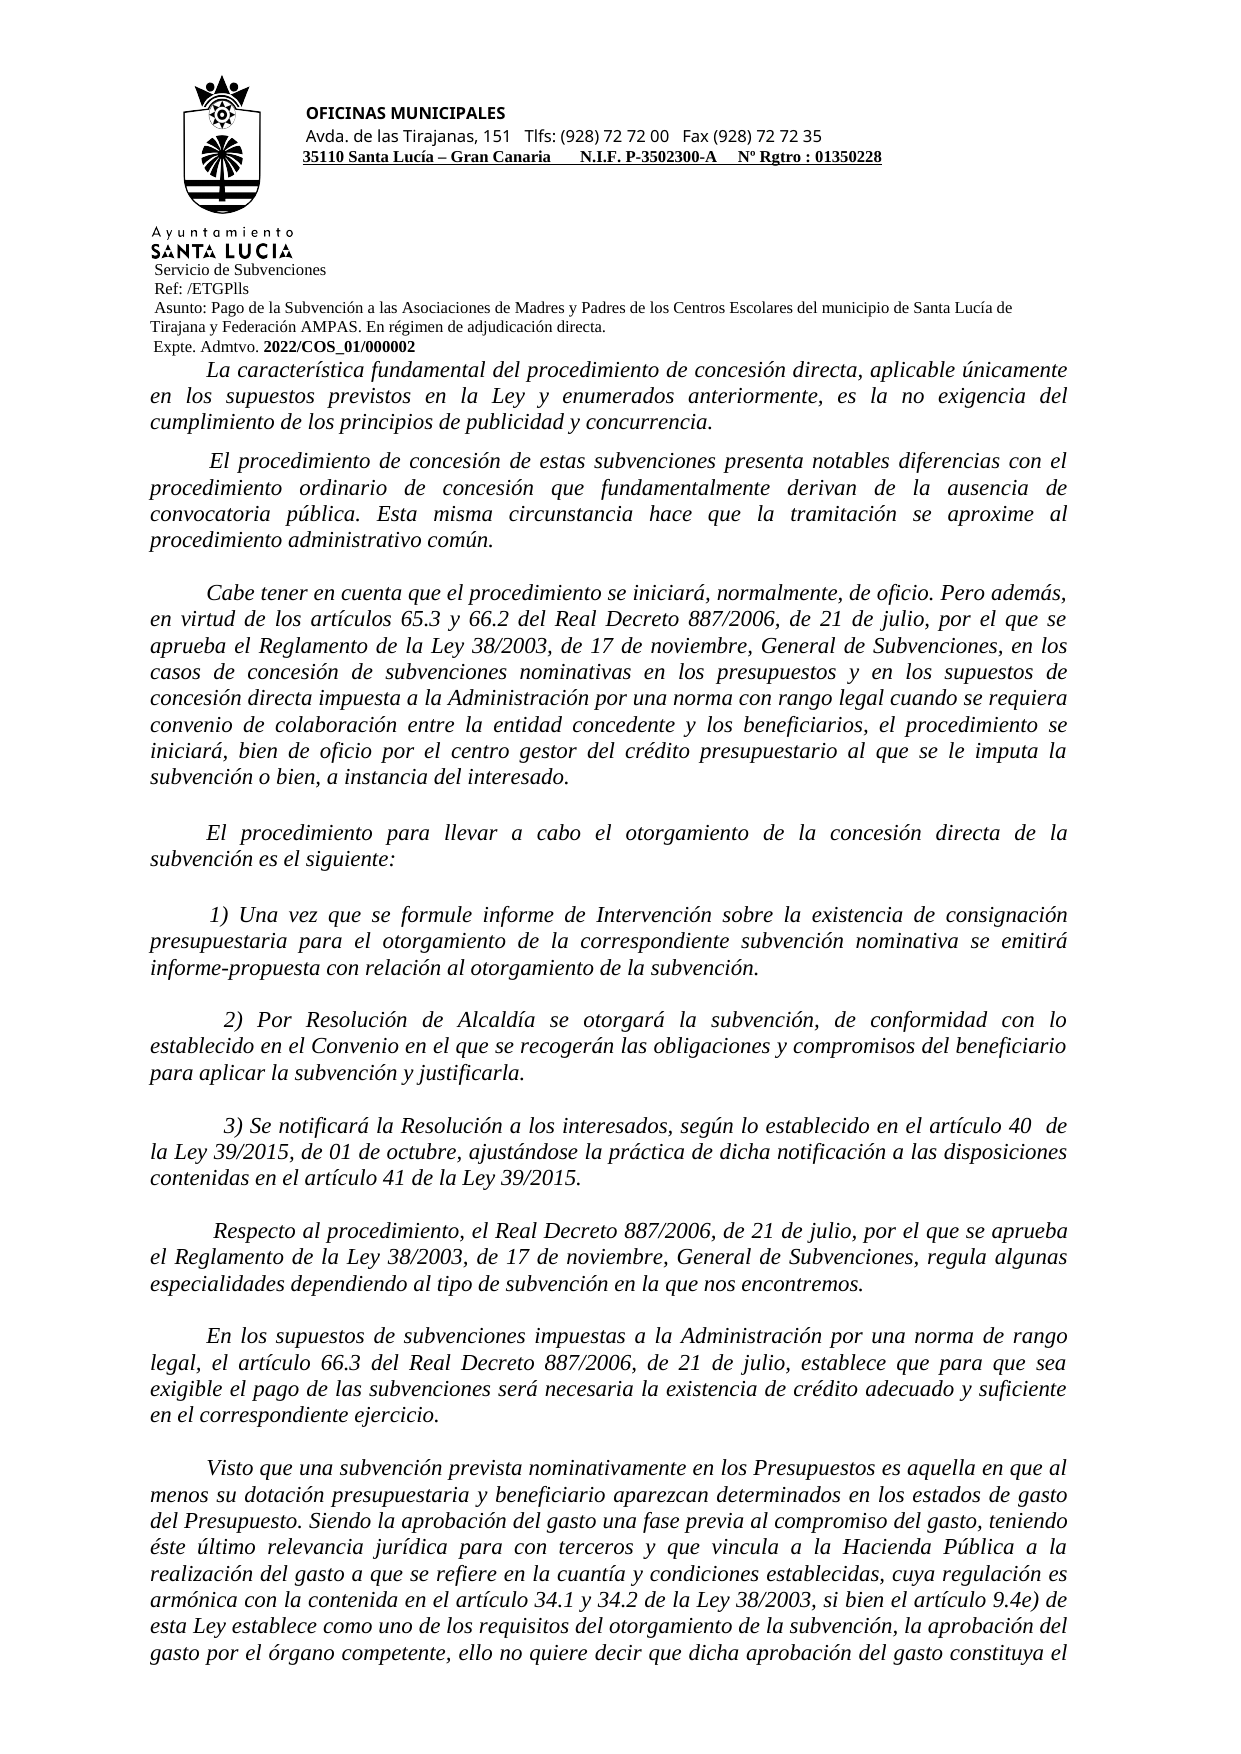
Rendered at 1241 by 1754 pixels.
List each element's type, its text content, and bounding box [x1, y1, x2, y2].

text 3) Se notificará la Resolución a los interesados, según lo establecido en el artículo 40 de la Ley 39/2015, de 01 de octubre, ajustándose la práctica de dicha notificación a las disposiciones contenidas en el artículo 41 de la Ley 39/2015. [150, 1112, 1069, 1191]
text 2) Por Resolución de Alcaldía se otorgará la subvención, de conformidad con lo establecido en el Convenio en el que se recogerán las obligaciones y compromisos del beneficiario para aplicar la subvención y justificarla. [150, 1006, 1069, 1085]
text Cabe tener en cuenta que el procedimiento se iniciará, normalmente, de oficio. Pero además, en virtud de los artículos 65.3 y 66.2 del Real Decreto 887/2006, de 21 de julio, por el que se aprueba el Reglamento de la Ley 38/2003, de 17 de noviembre, General de Subvenciones, en los casos de concesión de subvenciones nominativas en los presupuestos y en los supuestos de concesión directa impuesta a la Administración por una norma con rango legal cuando se requiera convenio de colaboración entre la entidad concedente y los beneficiarios, el procedimiento se iniciará, bien de oficio por el centro gestor del crédito presupuestario al que se le imputa la subvención o bien, a instancia del interesado. [150, 579, 1069, 790]
text El procedimiento para llevar a cabo el otorgamiento de la concesión directa de la subvención es el siguiente: [150, 819, 1069, 872]
text En los supuestos de subvenciones impuestas a la Administración por una norma de rango legal, el artículo 66.3 del Real Decreto 887/2006, de 21 de julio, establece que para que sea exigible el pago de las subvenciones será necesaria la existencia de crédito adecuado y suficiente en el correspondiente ejercicio. [150, 1322, 1069, 1428]
text Respecto al procedimiento, el Real Decreto 887/2006, de 21 de julio, por el que se aprueba el Reglamento de la Ley 38/2003, de 17 de noviembre, General de Subvenciones, regula algunas especialidades dependiendo al tipo de subvención en la que nos encontremos. [150, 1217, 1069, 1296]
text El procedimiento de concesión de estas subvenciones presenta notables diferencias con el procedimiento ordinario de concesión que fundamentalmente derivan de la ausencia de convocatoria pública. Esta misma circunstancia hace que la tramitación se aproxime al procedimiento administrativo común. [150, 447, 1069, 553]
text La característica fundamental del procedimiento de concesión directa, aplicable únicamente en los supuestos previstos en la Ley y enumerados anteriormente, es la no exigencia del cumplimiento de los principios de publicidad y concurrencia. [150, 356, 1069, 435]
text 1) Una vez que se formule informe de Intervención sobre la existencia de consignación presupuestaria para el otorgamiento de la correspondiente subvención nominativa se emitirá informe-propuesta con relación al otorgamiento de la subvención. [150, 901, 1069, 980]
text Visto que una subvención prevista nominativamente en los Presupuestos es aquella en que al menos su dotación presupuestaria y beneficiario aparezcan determinados en los estados de gasto del Presupuesto. Siendo la aprobación del gasto una fase previa al compromiso del gasto, teniendo éste último relevancia jurídica para con terceros y que vincula a la Hacienda Pública a la realización del gasto a que se refiere en la cuantía y condiciones establecidas, cuya regulación es armónica con la contenida en el artículo 34.1 y 34.2 de la Ley 38/2003, si bien el artículo 9.4e) de esta Ley establece como uno de los requisitos del otorgamiento de la subvención, la aprobación del gasto por el órgano competente, ello no quiere decir que dicha aprobación del gasto constituya el [150, 1454, 1069, 1665]
